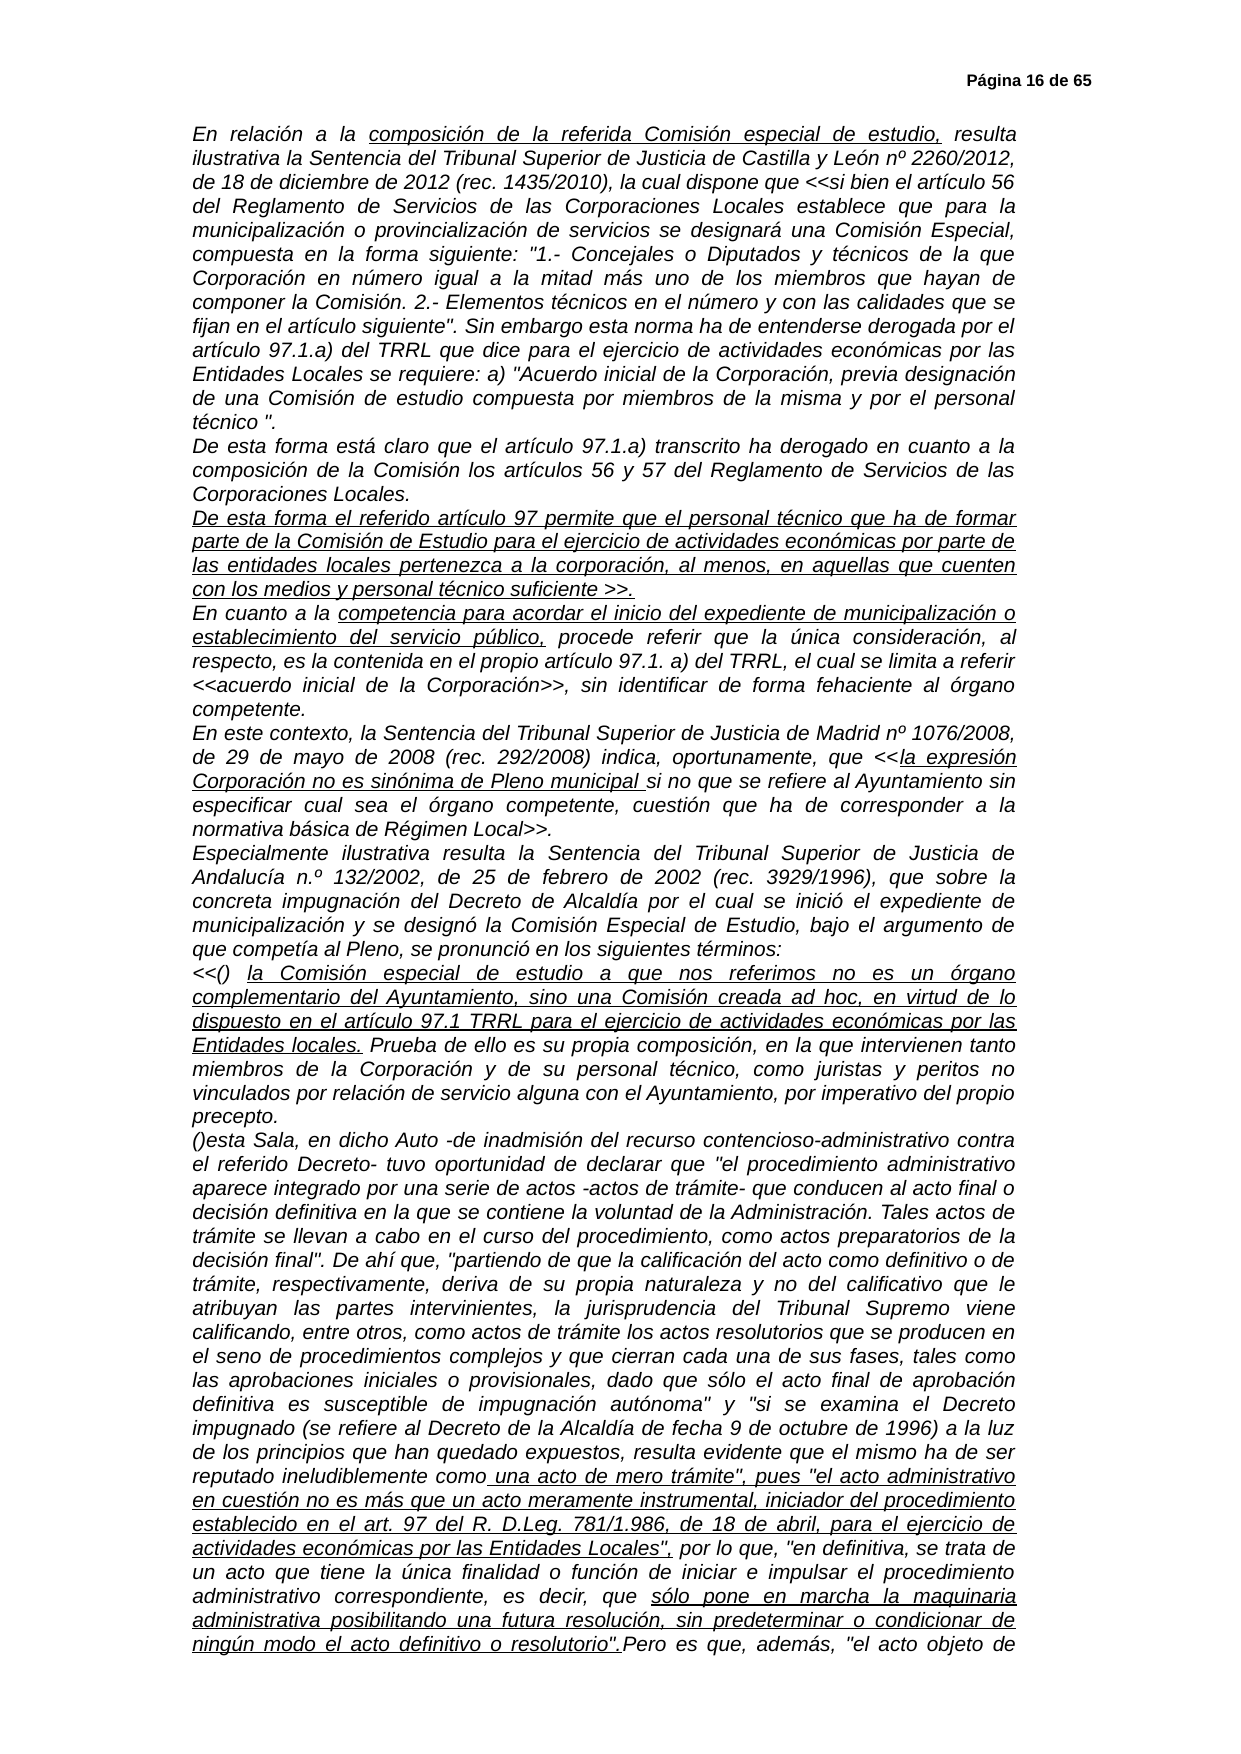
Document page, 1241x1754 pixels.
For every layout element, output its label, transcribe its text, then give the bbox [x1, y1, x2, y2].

text ()esta Sala, en dicho Auto -de inadmisión del recurso contencioso-administrativo contra el referido Decreto- tuvo oportunidad de declarar que "el procedimiento administrativo aparece integrado por una serie de actos -actos de trámite- que conducen al acto final o decisión definitiva en la que se contiene la voluntad de la Administración. Tales actos de trámite se llevan a cabo en el curso del procedimiento, como actos preparatorios de la decisión final". De ahí que, "partiendo de que la calificación del acto como definitivo o de trámite, respectivamente, deriva de su propia naturaleza y no del calificativo que le atribuyan las partes intervinientes, la jurisprudencia del Tribunal Supremo viene calificando, entre otros, como actos de trámite los actos resolutorios que se producen en el seno de procedimientos complejos y que cierran cada una de sus fases, tales como las aprobaciones iniciales o provisionales, dado que sólo el acto final de aprobación definitiva es susceptible de impugnación autónoma" y "si se examina el Decreto impugnado (se refiere al Decreto de la Alcaldía de fecha 9 de octubre de 1996) a la luz de los principios que han quedado expuestos, resulta evidente que el mismo ha de ser reputado ineludiblemente como una acto de mero trámite", pues "el acto administrativo en cuestión no es más que un acto meramente instrumental, iniciador del procedimiento establecido en el art. 97 del R. D.Leg. 781/1.986, de 18 de abril, para el ejercicio de actividades económicas por las Entidades Locales", por lo que, "en definitiva, se trata de un acto que tiene la única finalidad o función de iniciar e impulsar el procedimiento administrativo correspondiente, es decir, que sólo pone en marcha la maquinaria administrativa posibilitando una futura resolución, sin predeterminar o condicionar de ningún modo el acto definitivo o resolutorio".Pero es que, además, "el acto objeto de [192, 1128, 1019, 1655]
text <<() la Comisión especial de estudio a que nos referimos no es un órgano complementario del Ayuntamiento, sino una Comisión creada ad hoc, en virtud de lo dispuesto en el artículo 97.1 TRRL para el ejercicio de actividades económicas por las Entidades locales. Prueba de ello es su propia composición, en la que intervienen tanto miembros de la Corporación y de su personal técnico, como juristas y peritos no vinculados por relación de servicio alguna con el Ayuntamiento, por imperativo del propio precepto. [192, 961, 1019, 1128]
text En cuanto a la competencia para acordar el inicio del expediente de municipalización o establecimiento del servicio público, procede referir que la única consideración, al respecto, es la contenida en el propio artículo 97.1. a) del TRRL, el cual se limita a referir <<acuerdo inicial de la Corporación>>, sin identificar de forma fehaciente al órgano competente. [192, 601, 1019, 721]
text Especialmente ilustrativa resulta la Sentencia del Tribunal Superior de Justicia de Andalucía n.º 132/2002, de 25 de febrero de 2002 (rec. 3929/1996), que sobre la concreta impugnación del Decreto de Alcaldía por el cual se inició el expediente de municipalización y se designó la Comisión Especial de Estudio, bajo el argumento de que competía al Pleno, se pronunció en los siguientes términos: [192, 841, 1019, 961]
text En relación a la composición de la referida Comisión especial de estudio, resulta ilustrativa la Sentencia del Tribunal Superior de Justicia de Castilla y León nº 2260/2012, de 18 de diciembre de 2012 (rec. 1435/2010), la cual dispone que <<si bien el artículo 56 del Reglamento de Servicios de las Corporaciones Locales establece que para la municipalización o provincialización de servicios se designará una Comisión Especial, compuesta en la forma siguiente: "1.- Concejales o Diputados y técnicos de la que Corporación en número igual a la mitad más uno de los miembros que hayan de componer la Comisión. 2.- Elementos técnicos en el número y con las calidades que se fijan en el artículo siguiente". Sin embargo esta norma ha de entenderse derogada por el artículo 97.1.a) del TRRL que dice para el ejercicio de actividades económicas por las Entidades Locales se requiere: a) "Acuerdo inicial de la Corporación, previa designación de una Comisión de estudio compuesta por miembros de la misma y por el personal técnico ". [192, 122, 1019, 433]
text De esta forma está claro que el artículo 97.1.a) transcrito ha derogado en cuanto a la composición de la Comisión los artículos 56 y 57 del Reglamento de Servicios de las Corporaciones Locales. [192, 433, 1019, 505]
text De esta forma el referido artículo 97 permite que el personal técnico que ha de formar parte de la Comisión de Estudio para el ejercicio de actividades económicas por parte de las entidades locales pertenezca a la corporación, al menos, en aquellas que cuenten con los medios y personal técnico suficiente >>. [192, 505, 1019, 601]
text En este contexto, la Sentencia del Tribunal Superior de Justicia de Madrid nº 1076/2008, de 29 de mayo de 2008 (rec. 292/2008) indica, oportunamente, que <<la expresión Corporación no es sinónima de Pleno municipal si no que se refiere al Ayuntamiento sin especificar cual sea el órgano competente, cuestión que ha de corresponder a la normativa básica de Régimen Local>>. [192, 721, 1019, 841]
